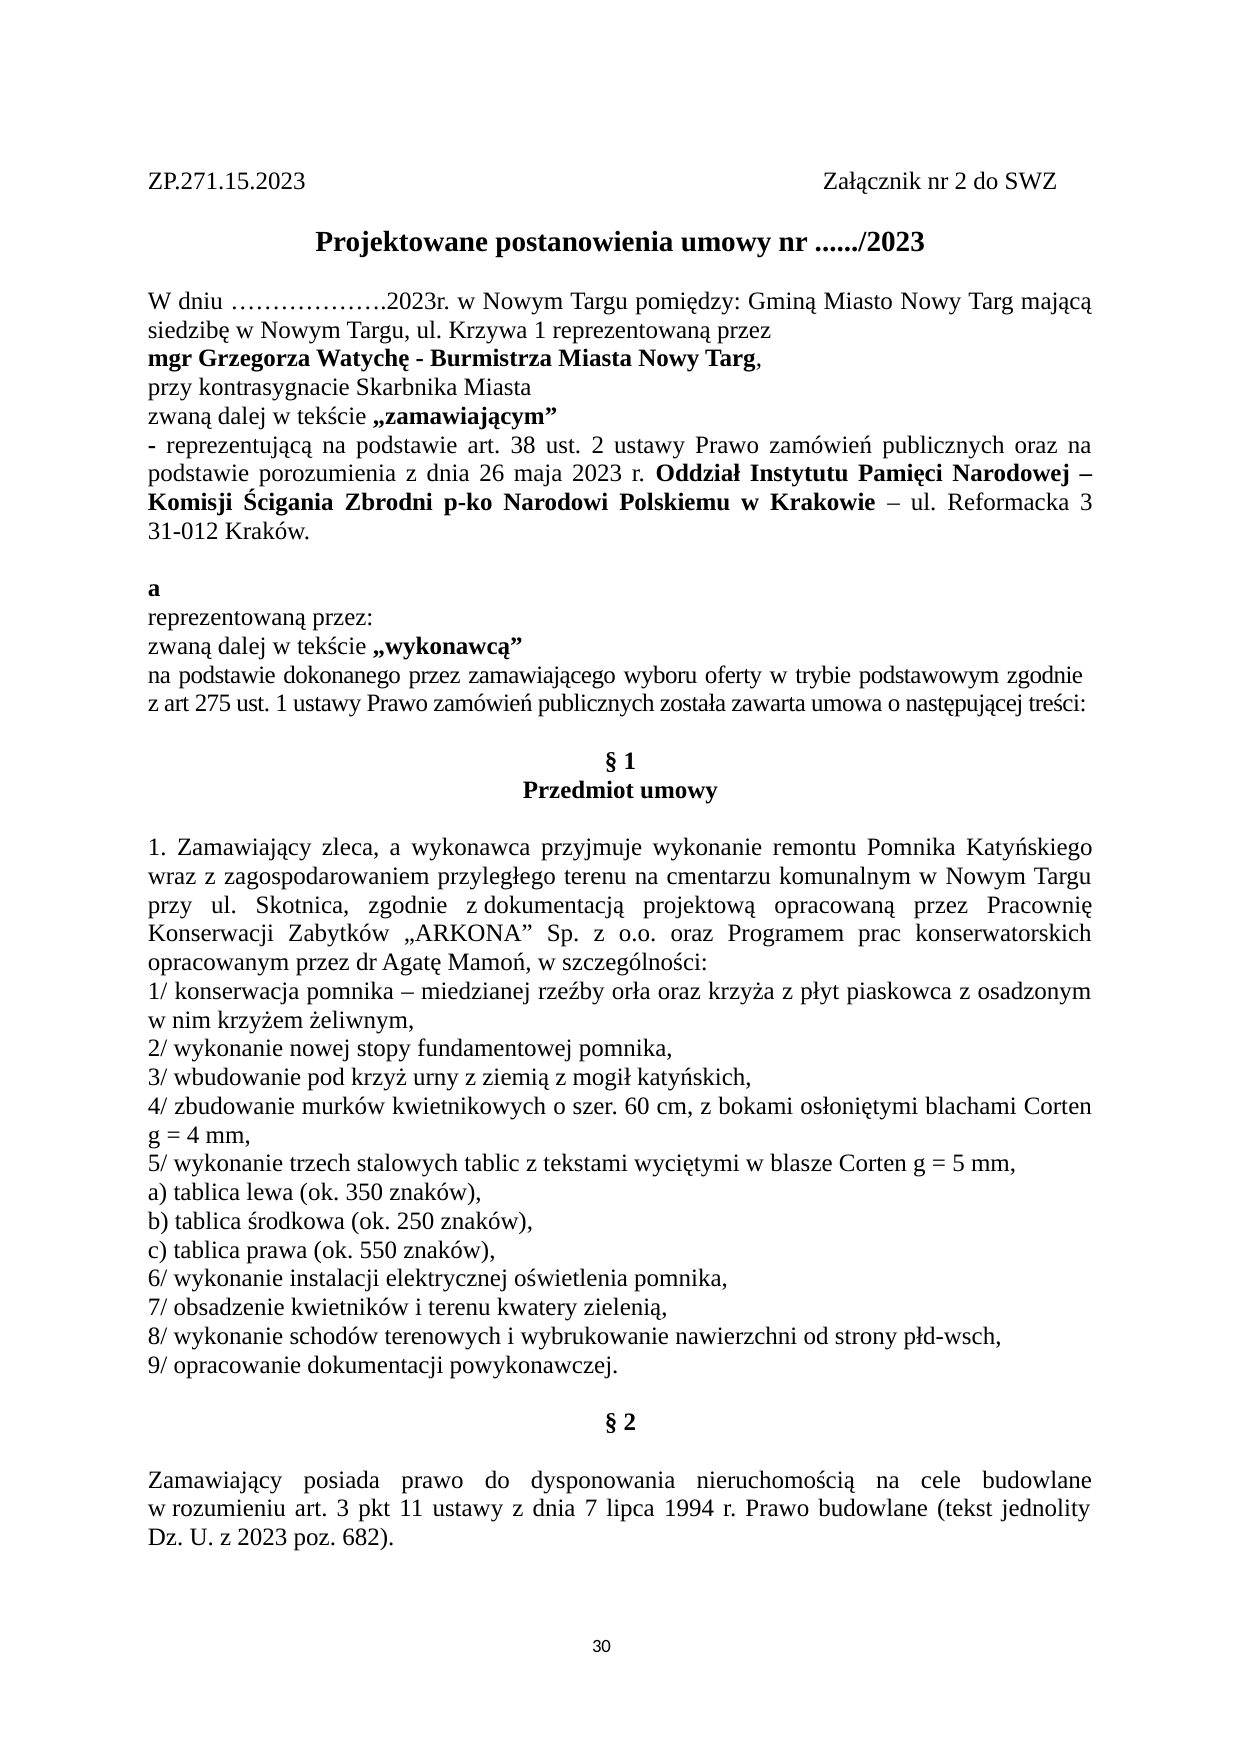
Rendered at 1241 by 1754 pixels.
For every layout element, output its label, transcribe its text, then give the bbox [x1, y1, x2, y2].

text 5/ wykonanie trzech stalowych tablic z tekstami wyciętymi w blasze Corten g = 5 mm, [148, 1148, 1093, 1177]
text 7/ obsadzenie kwietników i terenu kwatery zielenią, [148, 1292, 1093, 1321]
text Zamawiający posiada prawo do dysponowania nieruchomością na cele budowlane w rozumieniu art. 3 pkt 11 ustawy z dnia 7 lipca 1994 r. Prawo budowlane (tekst jednolity Dz. U. z 2023 poz. 682). [148, 1465, 1093, 1551]
text § 1 [148, 746, 1093, 775]
text 1. Zamawiający zleca, a wykonawca przyjmuje wykonanie remontu Pomnika Katyńskiego wraz z zagospodarowaniem przyległego terenu na cmentarzu komunalnym w Nowym Targu przy ul. Skotnica, zgodnie z dokumentacją projektową opracowaną przez Pracownię Konserwacji Zabytków „ARKONA” Sp. z o.o. oraz Programem prac konserwatorskich opracowanym przez dr Agatę Mamoń, w szczególności: [148, 832, 1093, 976]
text reprezentowaną przez: [148, 602, 1093, 631]
text 1/ konserwacja pomnika – miedzianej rzeźby orła oraz krzyża z płyt piaskowca z osadzonym w nim krzyżem żeliwnym, [148, 976, 1093, 1033]
text - reprezentującą na podstawie art. 38 ust. 2 ustawy Prawo zamówień publicznych oraz na podstawie porozumienia z dnia 26 maja 2023 r. Oddział Instytutu Pamięci Narodowej – Komisji Ścigania Zbrodni p-ko Narodowi Polskiemu w Krakowie – ul. Reformacka 3 31-012 Kraków. [148, 430, 1093, 545]
text przy kontrasygnacie Skarbnika Miasta [148, 372, 1093, 401]
text W dniu ……………….2023r. w Nowym Targu pomiędzy: Gminą Miasto Nowy Targ mającą siedzibę w Nowym Targu, ul. Krzywa 1 reprezentowaną przez [148, 286, 1093, 343]
text a) tablica lewa (ok. 350 znaków), [148, 1177, 1093, 1206]
text a [148, 573, 1093, 602]
text 4/ zbudowanie murków kwietnikowych o szer. 60 cm, z bokami osłoniętymi blachami Corten g = 4 mm, [148, 1091, 1093, 1148]
text § 2 [148, 1407, 1093, 1436]
text ZP.271.15.2023 Załącznik nr 2 do SWZ [148, 166, 1093, 195]
text zwaną dalej w tekście „wykonawcą” [148, 631, 1093, 660]
subtitle Projektowane postanowienia umowy nr ....../2023 [148, 224, 1093, 257]
text Przedmiot umowy [148, 775, 1093, 803]
text 3/ wbudowanie pod krzyż urny z ziemią z mogił katyńskich, [148, 1062, 1093, 1091]
text c) tablica prawa (ok. 550 znaków), [148, 1235, 1093, 1263]
text 2/ wykonanie nowej stopy fundamentowej pomnika, [148, 1033, 1093, 1062]
text 6/ wykonanie instalacji elektrycznej oświetlenia pomnika, [148, 1263, 1093, 1292]
text b) tablica środkowa (ok. 250 znaków), [148, 1206, 1093, 1235]
text mgr Grzegorza Watychę - Burmistrza Miasta Nowy Targ, [148, 343, 1093, 372]
text zwaną dalej w tekście „zamawiającym” [148, 401, 1093, 430]
text na podstawie dokonanego przez zamawiającego wyboru oferty w trybie podstawowym zgodnie z art 275 ust. 1 ustawy Prawo zamówień publicznych została zawarta umowa o następującej treści: [148, 660, 1093, 717]
text 8/ wykonanie schodów terenowych i wybrukowanie nawierzchni od strony płd-wsch, [148, 1321, 1093, 1350]
text 9/ opracowanie dokumentacji powykonawczej. [148, 1350, 1093, 1378]
